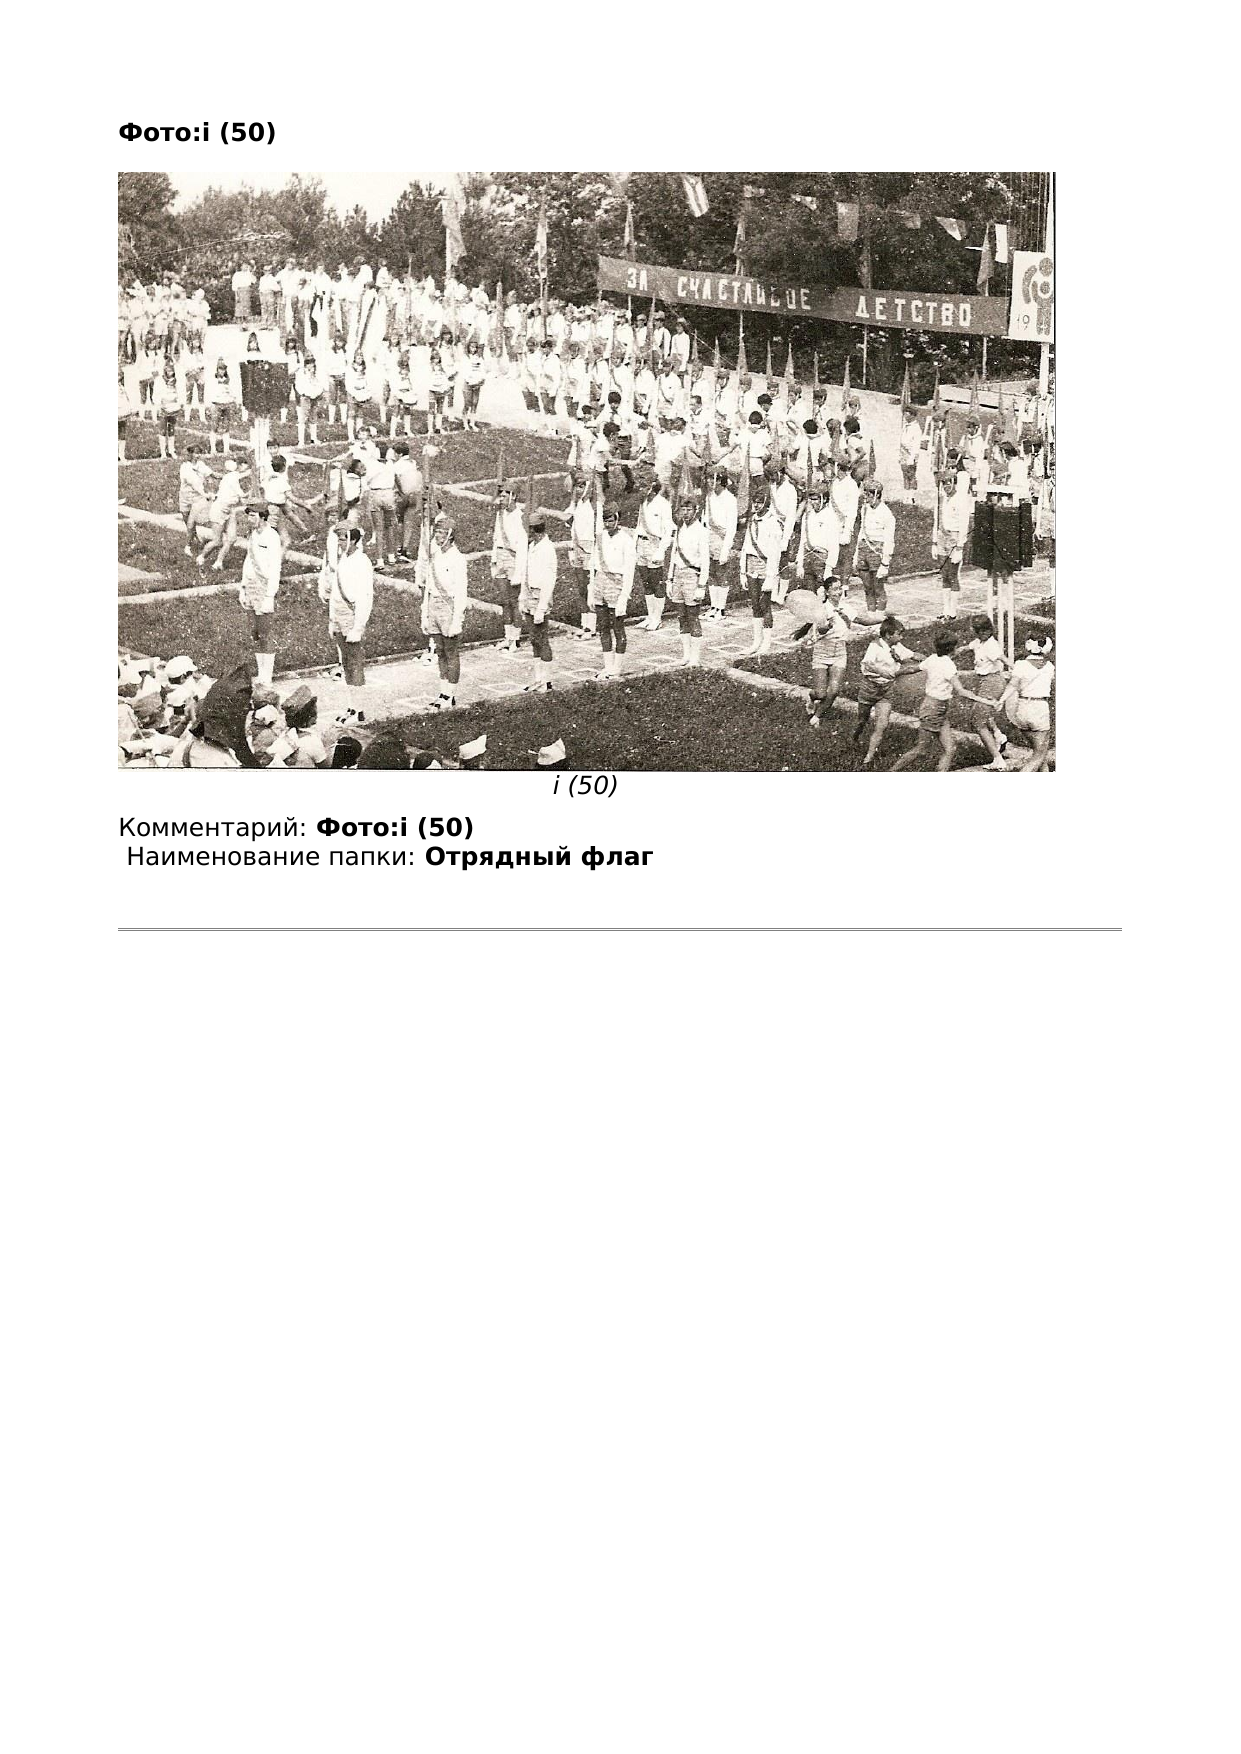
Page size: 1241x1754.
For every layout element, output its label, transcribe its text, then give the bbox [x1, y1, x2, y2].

subtitle Фото:i (50) [118, 118, 1122, 147]
picture [118, 172, 1056, 772]
text Комментарий: Фото:i (50) Наименование папки: Отрядный флаг [118, 813, 1122, 901]
text i (50) [118, 772, 1056, 801]
